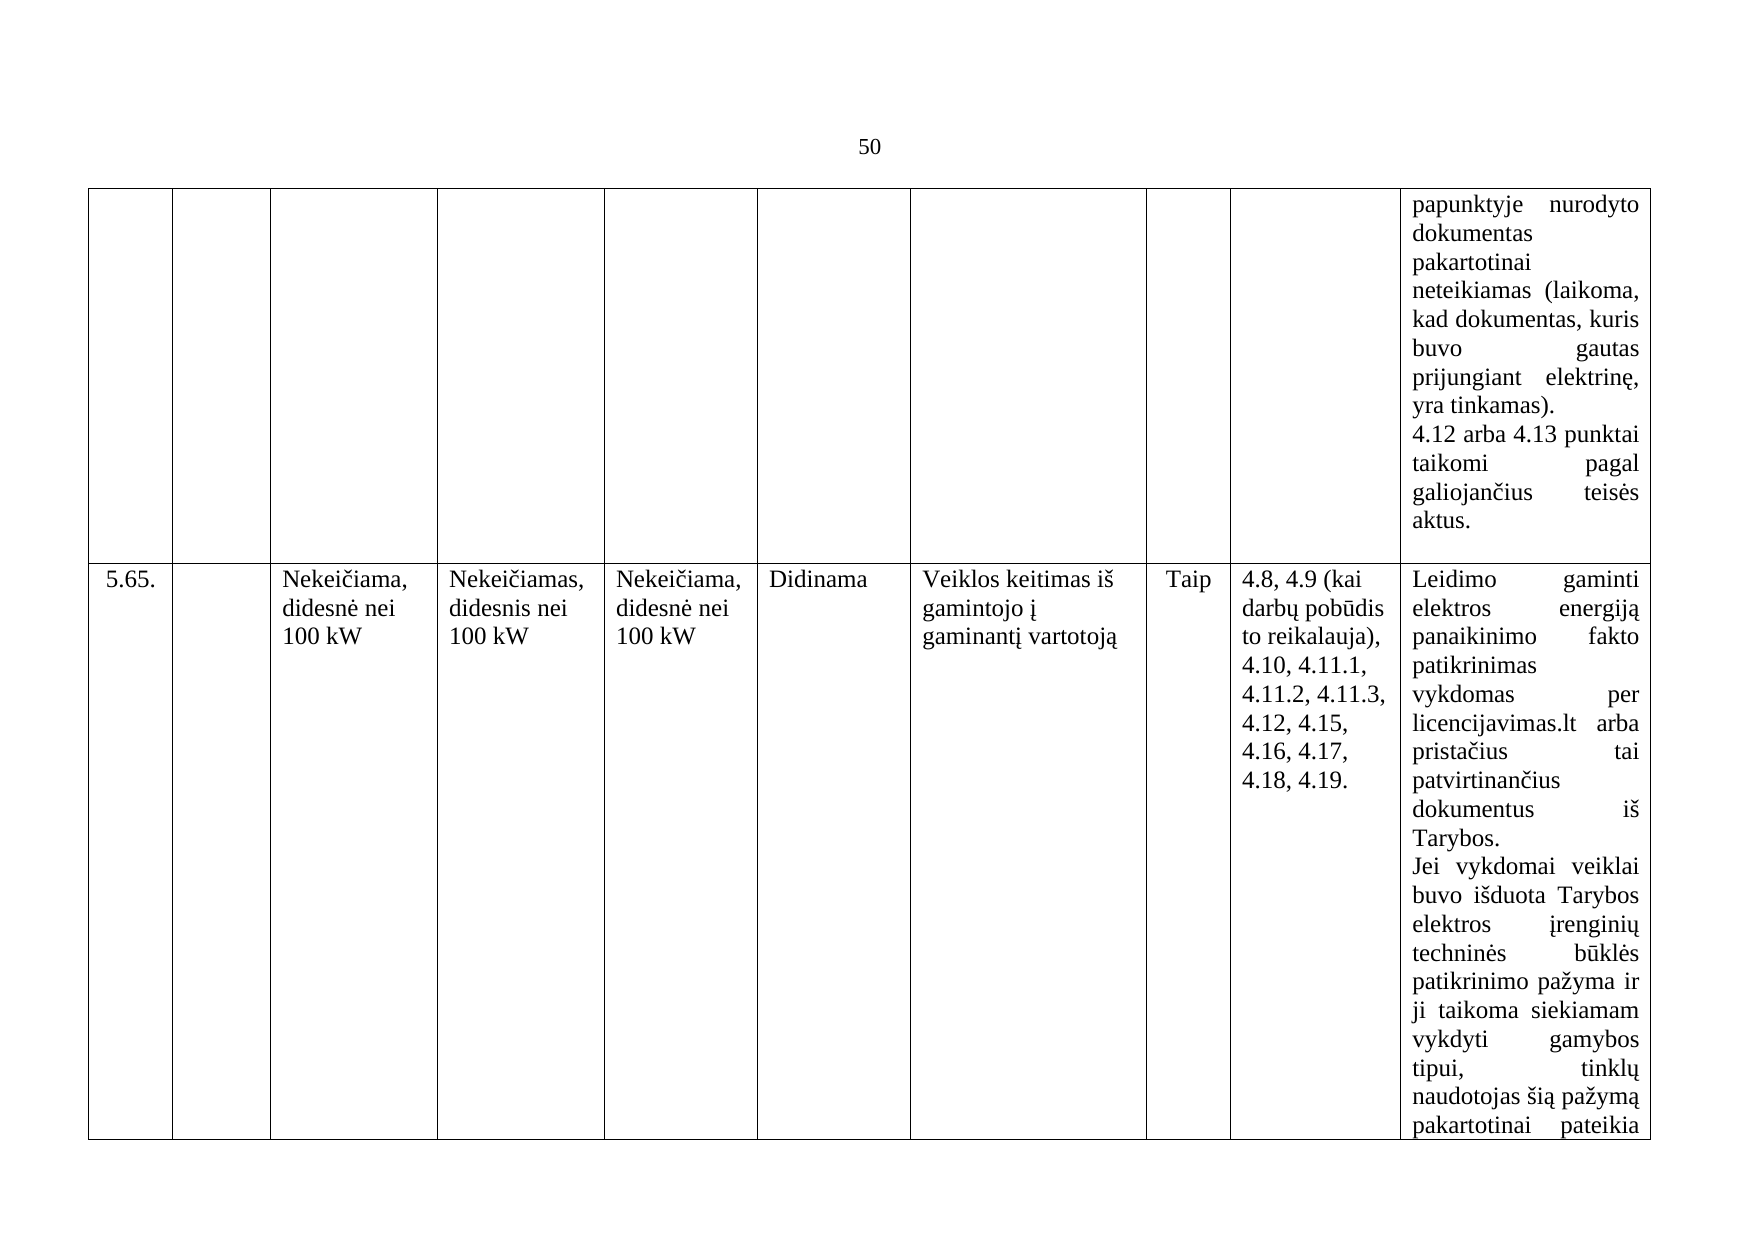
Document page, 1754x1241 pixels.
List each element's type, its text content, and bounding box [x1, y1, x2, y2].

table_cell [438, 189, 604, 563]
table_cell Nekeičiamas, didesnis nei 100 kW [438, 564, 604, 1139]
table_cell Veiklos keitimas iš gamintojo į gaminantį vartotoją [911, 564, 1146, 1139]
table_cell Taip [1147, 564, 1230, 1139]
table_cell [173, 189, 270, 563]
table_cell [1147, 189, 1230, 563]
table_cell [89, 189, 172, 563]
table_cell [173, 564, 270, 1139]
table_cell [1231, 189, 1400, 563]
table_cell [605, 189, 757, 563]
table_cell [271, 189, 437, 563]
table_cell Nekeičiama, didesnė nei 100 kW [605, 564, 757, 1139]
table_cell Didinama [758, 564, 910, 1139]
table_cell 5.65. [89, 564, 172, 1139]
table_cell [758, 189, 910, 563]
table_cell ‎4.8, ‎4.9 (kai darbų pobūdis to reikalauja), ‎4.10, ‎4.11.1, ‎4.11.2, ‎4.11.3, ‎4.12, ‎4.15, ‎4.16, ‎4.17, ‎4.18, ‎4.19. [1231, 564, 1400, 1139]
table_cell [911, 189, 1146, 563]
table_cell Nekeičiama, didesnė nei 100 kW [271, 564, 437, 1139]
